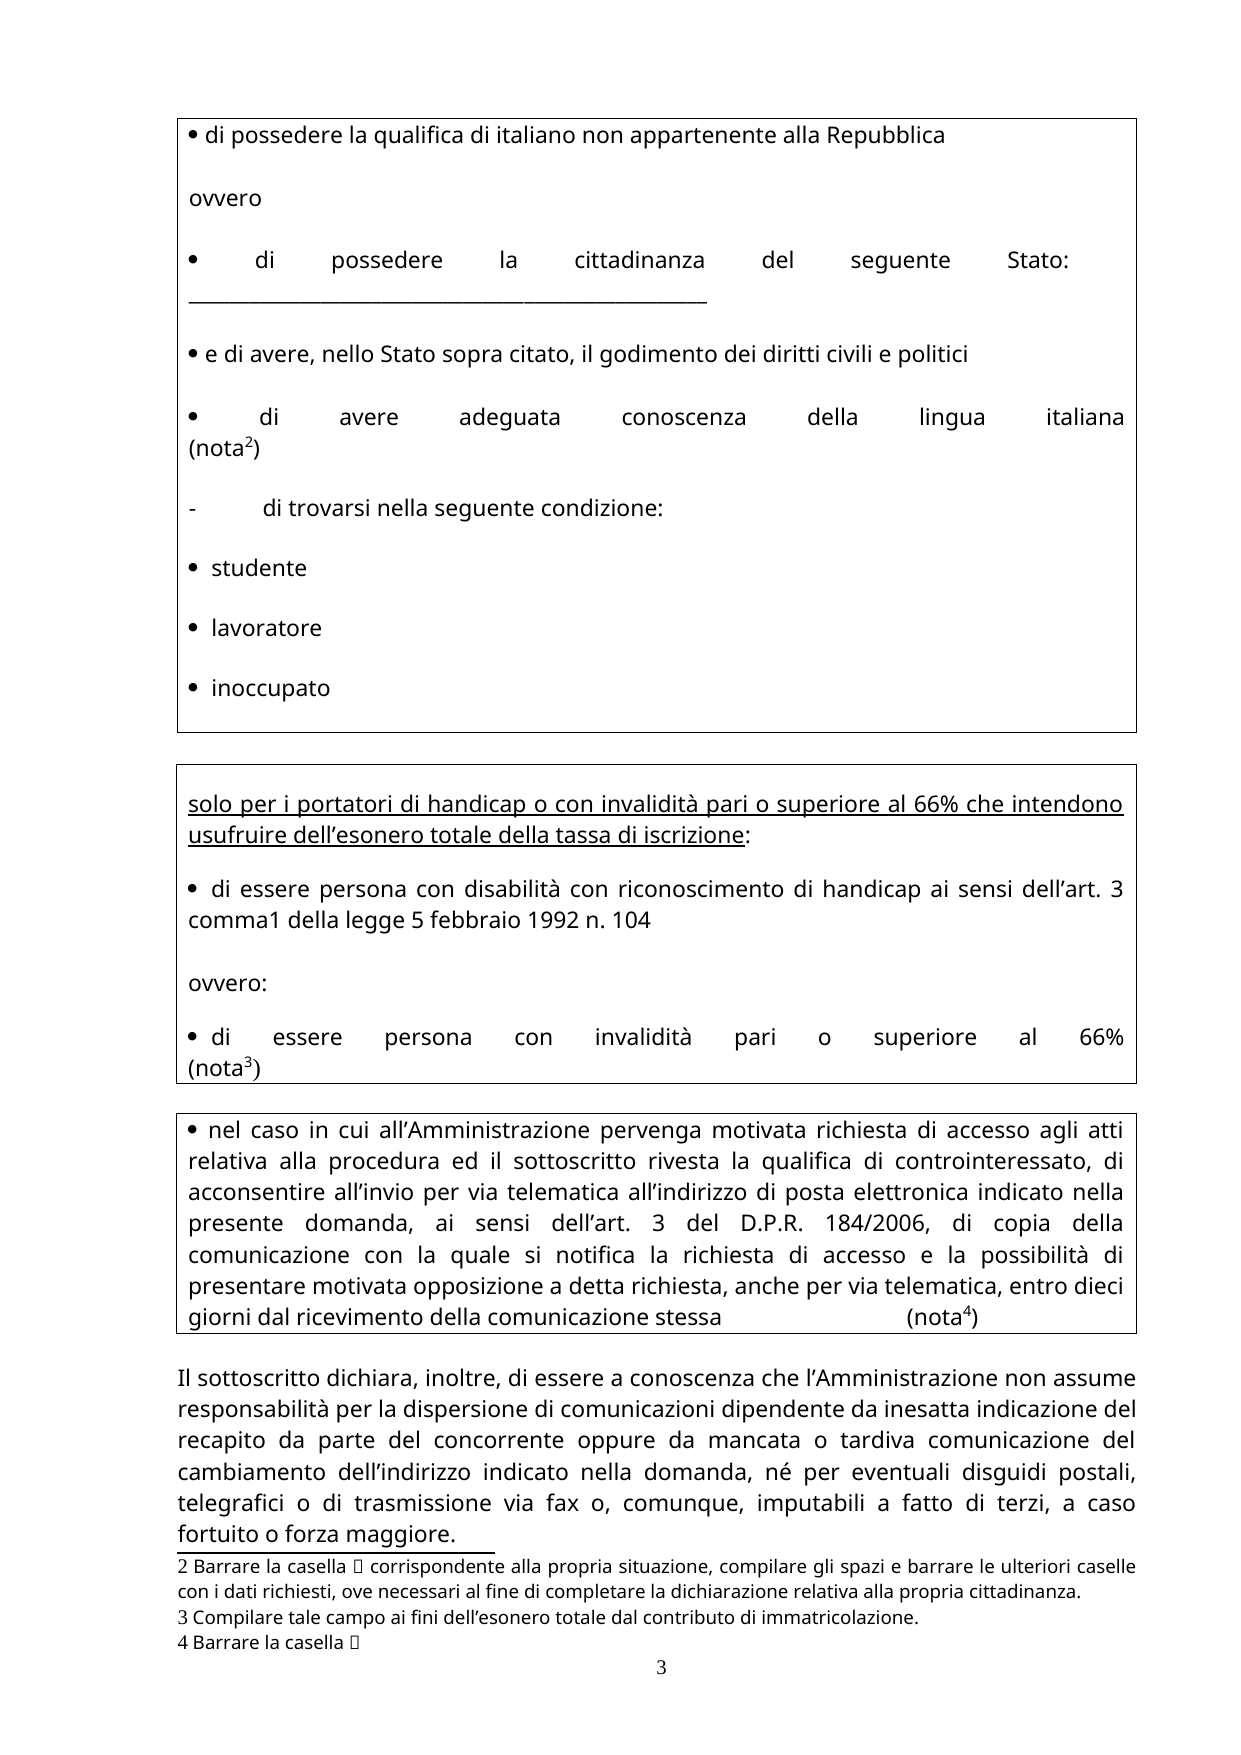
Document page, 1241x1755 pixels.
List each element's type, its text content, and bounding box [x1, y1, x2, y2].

table_header  di possedere la qualifica di italiano non appartenente alla Repubblica ovvero  di possedere la cittadinanza del seguente Stato: ___________________________________________________  e di avere, nello Stato sopra citato, il godimento dei diritti civili e politici  di avere adeguata conoscenza della lingua italiana (nota) di trovarsi nella seguente condizione: studente lavoratore inoccupato [178, 119, 1136, 732]
text Il sottoscritto dichiara, inoltre, di essere a conoscenza che l’Amministrazione non assume responsabilità per la dispersione di comunicazioni dipendente da inesatta indicazione del recapito da parte del concorrente oppure da mancata o tardiva comunicazione del cambiamento dell’indirizzo indicato nella domanda, né per eventuali disguidi postali, telegrafici o di trasmissione via fax o, comunque, imputabili a fatto di terzi, a caso fortuito o forza maggiore. [177, 1362, 1137, 1549]
table_header solo per i portatori di handicap o con invalidità pari o superiore al 66% che intendono usufruire dell’esonero totale della tassa di iscrizione: di essere persona con disabilità con riconoscimento di handicap ai sensi dell’art. 3 comma1 della legge 5 febbraio 1992 n. 104 ovvero: di essere persona con invalidità pari o superiore al 66% (nota) [177, 765, 1136, 1083]
table_header  nel caso in cui all’Amministrazione pervenga motivata richiesta di accesso agli atti relativa alla procedura ed il sottoscritto rivesta la qualifica di controinteressato, di acconsentire all’invio per via telematica all’indirizzo di posta elettronica indicato nella presente domanda, ai sensi dell’art. 3 del D.P.R. 184/2006, di copia della comunicazione con la quale si notifica la richiesta di accesso e la possibilità di presentare motivata opposizione a detta richiesta, anche per via telematica, entro dieci giorni dal ricevimento della comunicazione stessa (nota) [177, 1114, 1136, 1332]
